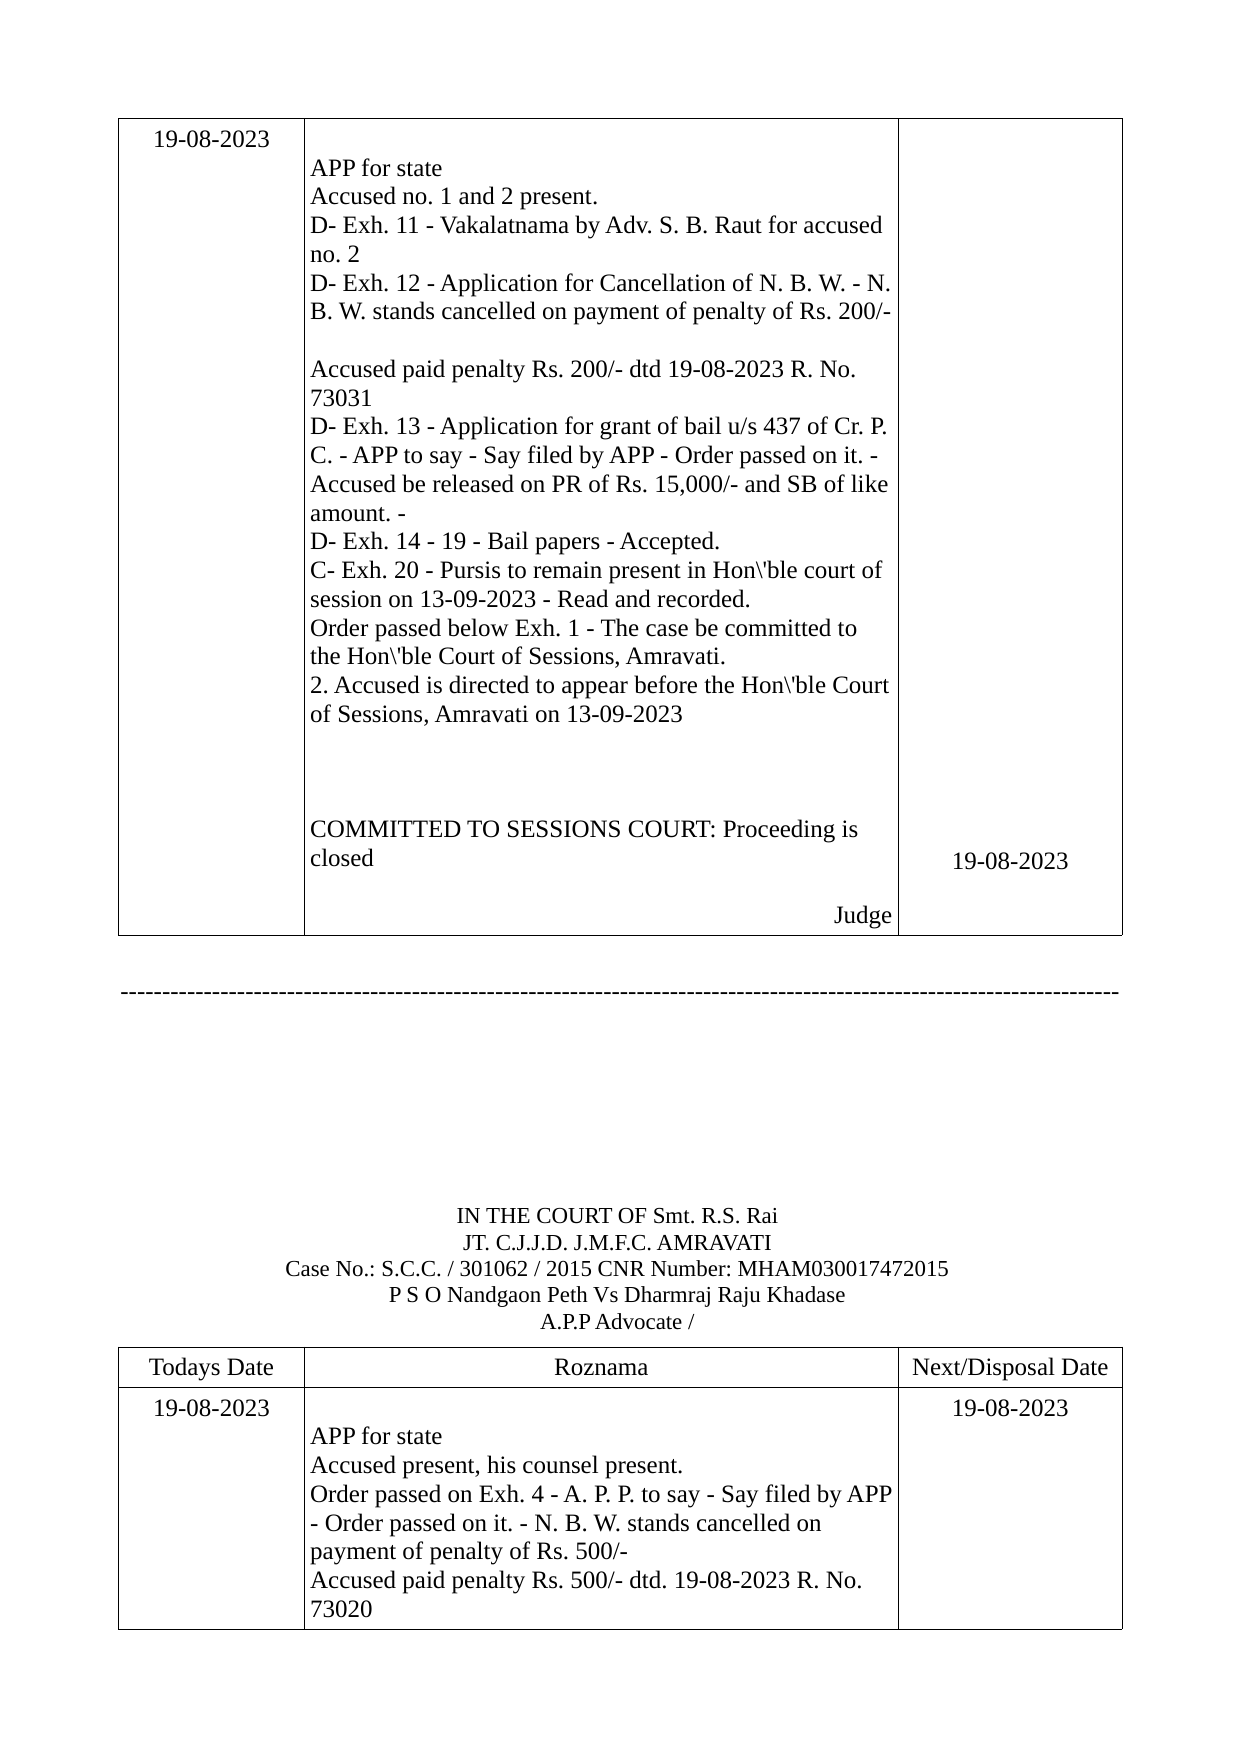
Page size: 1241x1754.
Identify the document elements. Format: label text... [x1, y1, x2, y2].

table_header Todays Date [119, 1348, 304, 1387]
table_cell 19-08-2023 [119, 1388, 304, 1628]
table_header Roznama [305, 1348, 898, 1387]
table_cell 19-08-2023 [119, 119, 304, 935]
table_cell 19-08-2023 [899, 1388, 1122, 1628]
table_cell 19-08-2023 [899, 119, 1122, 935]
text IN THE COURT OF Smt. R.S. Rai JT. C.J.J.D. J.M.F.C. AMRAVATI Case No.: S.C.C. / 301062 / 2015 CNR Number: MHAM030017472015 P S O Nandgaon Peth Vs Dharmraj Raju Khadase A.P.P Advocate / [118, 1202, 1122, 1334]
table_header Next/Disposal Date [899, 1348, 1122, 1387]
table_cell APP for state Accused no. 1 and 2 present. D- Exh. 11 - Vakalatnama by Adv. S. B. Raut for accused no. 2 D- Exh. 12 - Application for Cancellation of N. B. W. - N. B. W. stands cancelled on payment of penalty of Rs. 200/- Accused paid penalty Rs. 200/- dtd 19-08-2023 R. No. 73031 D- Exh. 13 - Application for grant of bail u/s 437 of Cr. P. C. - APP to say - Say filed by APP - Order passed on it. - Accused be released on PR of Rs. 15,000/- and SB of like amount. - D- Exh. 14 - 19 - Bail papers - Accepted. C- Exh. 20 - Pursis to remain present in Hon\'ble court of session on 13-09-2023 - Read and recorded. Order passed below Exh. 1 - The case be committed to the Hon\'ble Court of Sessions, Amravati. 2. Accused is directed to appear before the Hon\'ble Court of Sessions, Amravati on 13-09-2023 COMMITTED TO SESSIONS COURT: Proceeding is closed Judge [305, 119, 898, 935]
text ------------------------------------------------------------------------------------------------------------------------ [118, 976, 1122, 1005]
table_cell APP for state Accused present, his counsel present. Order passed on Exh. 4 - A. P. P. to say - Say filed by APP - Order passed on it. - N. B. W. stands cancelled on payment of penalty of Rs. 500/- Accused paid penalty Rs. 500/- dtd. 19-08-2023 R. No. 73020 [305, 1388, 898, 1628]
